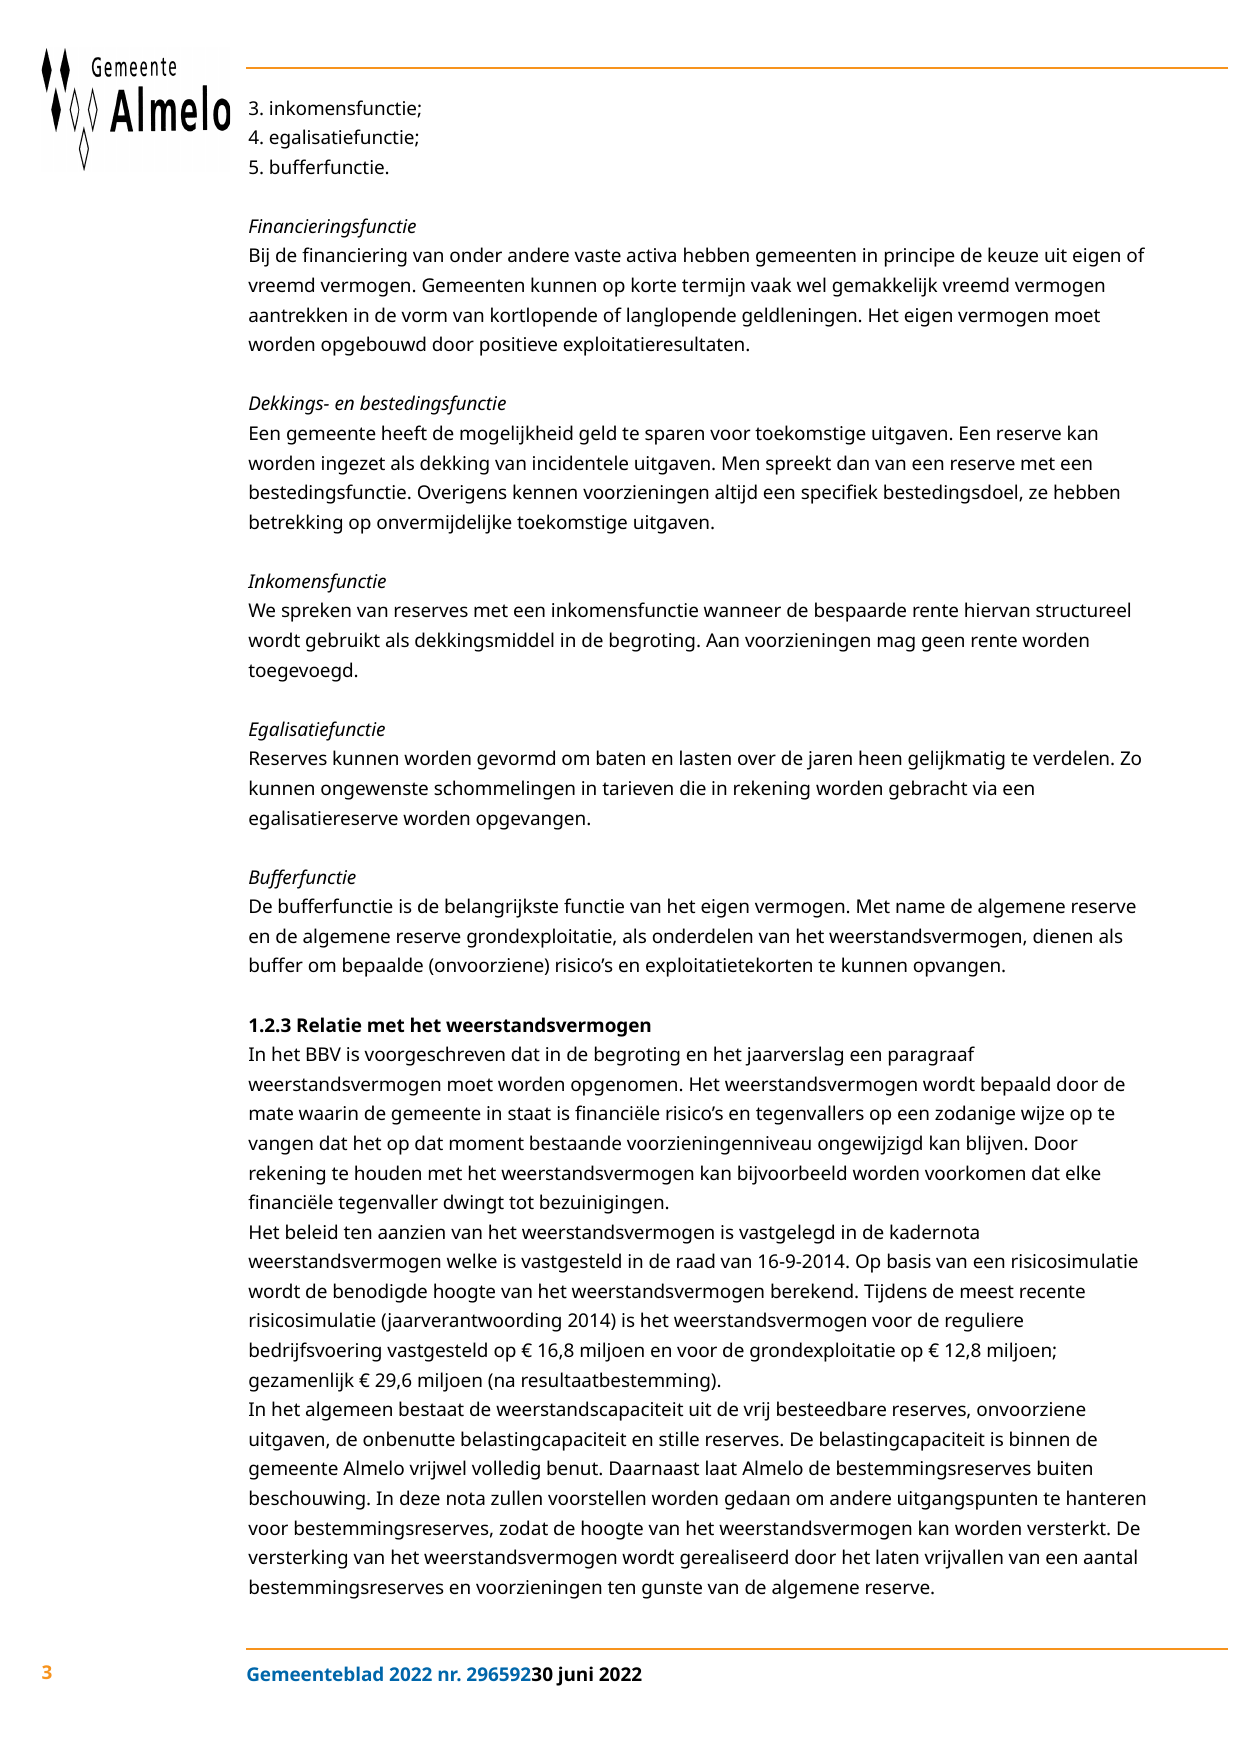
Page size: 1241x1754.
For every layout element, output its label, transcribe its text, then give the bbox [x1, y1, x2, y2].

text 3. inkomensfunctie; [248, 95, 1152, 121]
text 5. bufferfunctie. [248, 154, 1152, 180]
text In het BBV is voorgeschreven dat in de begroting en het jaarverslag een paragraaf weerstandsvermogen moet worden opgenomen. Het weerstandsvermogen wordt bepaald door de mate waarin de gemeente in staat is financiële risico’s en tegenvallers op een zodanige wijze op te vangen dat het op dat moment bestaande voorzieningenniveau ongewijzigd kan blijven. Door rekening te houden met het weerstandsvermogen kan bijvoorbeeld worden voorkomen dat elke financiële tegenvaller dwingt tot bezuinigingen. [248, 1041, 1152, 1215]
text We spreken van reserves met een inkomensfunctie wanneer de bespaarde rente hiervan structureel wordt gebruikt als dekkingsmiddel in de begroting. Aan voorzieningen mag geen rente worden toegevoegd. [248, 598, 1152, 683]
text In het algemeen bestaat de weerstandscapaciteit uit de vrij besteedbare reserves, onvoorziene uitgaven, de onbenutte belastingcapaciteit en stille reserves. De belastingcapaciteit is binnen de gemeente Almelo vrijwel volledig benut. Daarnaast laat Almelo de bestemmingsreserves buiten beschouwing. In deze nota zullen voorstellen worden gedaan om andere uitgangspunten te hanteren voor bestemmingsreserves, zodat de hoogte van het weerstandsvermogen kan worden versterkt. De versterking van het weerstandsvermogen wordt gerealiseerd door het laten vrijvallen van een aantal bestemmingsreserves en voorzieningen ten gunste van de algemene reserve. [248, 1396, 1152, 1600]
text De bufferfunctie is de belangrijkste functie van het eigen vermogen. Met name de algemene reserve en de algemene reserve grondexploitatie, als onderdelen van het weerstandsvermogen, dienen als buffer om bepaalde (onvoorziene) risico’s en exploitatietekorten te kunnen opvangen. [248, 893, 1152, 978]
text Inkomensfunctie [248, 568, 1152, 594]
picture [41, 47, 231, 172]
text Dekkings- en bestedingsfunctie [248, 391, 1152, 416]
text Egalisatiefunctie [248, 716, 1152, 742]
text Bufferfunctie [248, 864, 1152, 890]
text 4. egalisatiefunctie; [248, 124, 1152, 150]
text Bij de financiering van onder andere vaste activa hebben gemeenten in principe de keuze uit eigen of vreemd vermogen. Gemeenten kunnen op korte termijn vaak wel gemakkelijk vreemd vermogen aantrekken in de vorm van kortlopende of langlopende geldleningen. Het eigen vermogen moet worden opgebouwd door positieve exploitatieresultaten. [248, 243, 1152, 357]
text Financieringsfunctie [248, 213, 1152, 239]
text Een gemeente heeft de mogelijkheid geld te sparen voor toekomstige uitgaven. Een reserve kan worden ingezet als dekking van incidentele uitgaven. Men spreekt dan van een reserve met een bestedingsfunctie. Overigens kennen voorzieningen altijd een specifiek bestedingsdoel, ze hebben betrekking op onvermijdelijke toekomstige uitgaven. [248, 420, 1152, 535]
text Reserves kunnen worden gevormd om baten en lasten over de jaren heen gelijkmatig te verdelen. Zo kunnen ongewenste schommelingen in tarieven die in rekening worden gebracht via een egalisatiereserve worden opgevangen. [248, 746, 1152, 831]
text 1.2.3 Relatie met het weerstandsvermogen [248, 1012, 1152, 1038]
text Het beleid ten aanzien van het weerstandsvermogen is vastgelegd in de kadernota weerstandsvermogen welke is vastgesteld in de raad van 16-9-2014. Op basis van een risicosimulatie wordt de benodigde hoogte van het weerstandsvermogen berekend. Tijdens de meest recente risicosimulatie (jaarverantwoording 2014) is het weerstandsvermogen voor de reguliere bedrijfsvoering vastgesteld op € 16,8 miljoen en voor de grondexploitatie op € 12,8 miljoen; gezamenlijk € 29,6 miljoen (na resultaatbestemming). [248, 1219, 1152, 1393]
